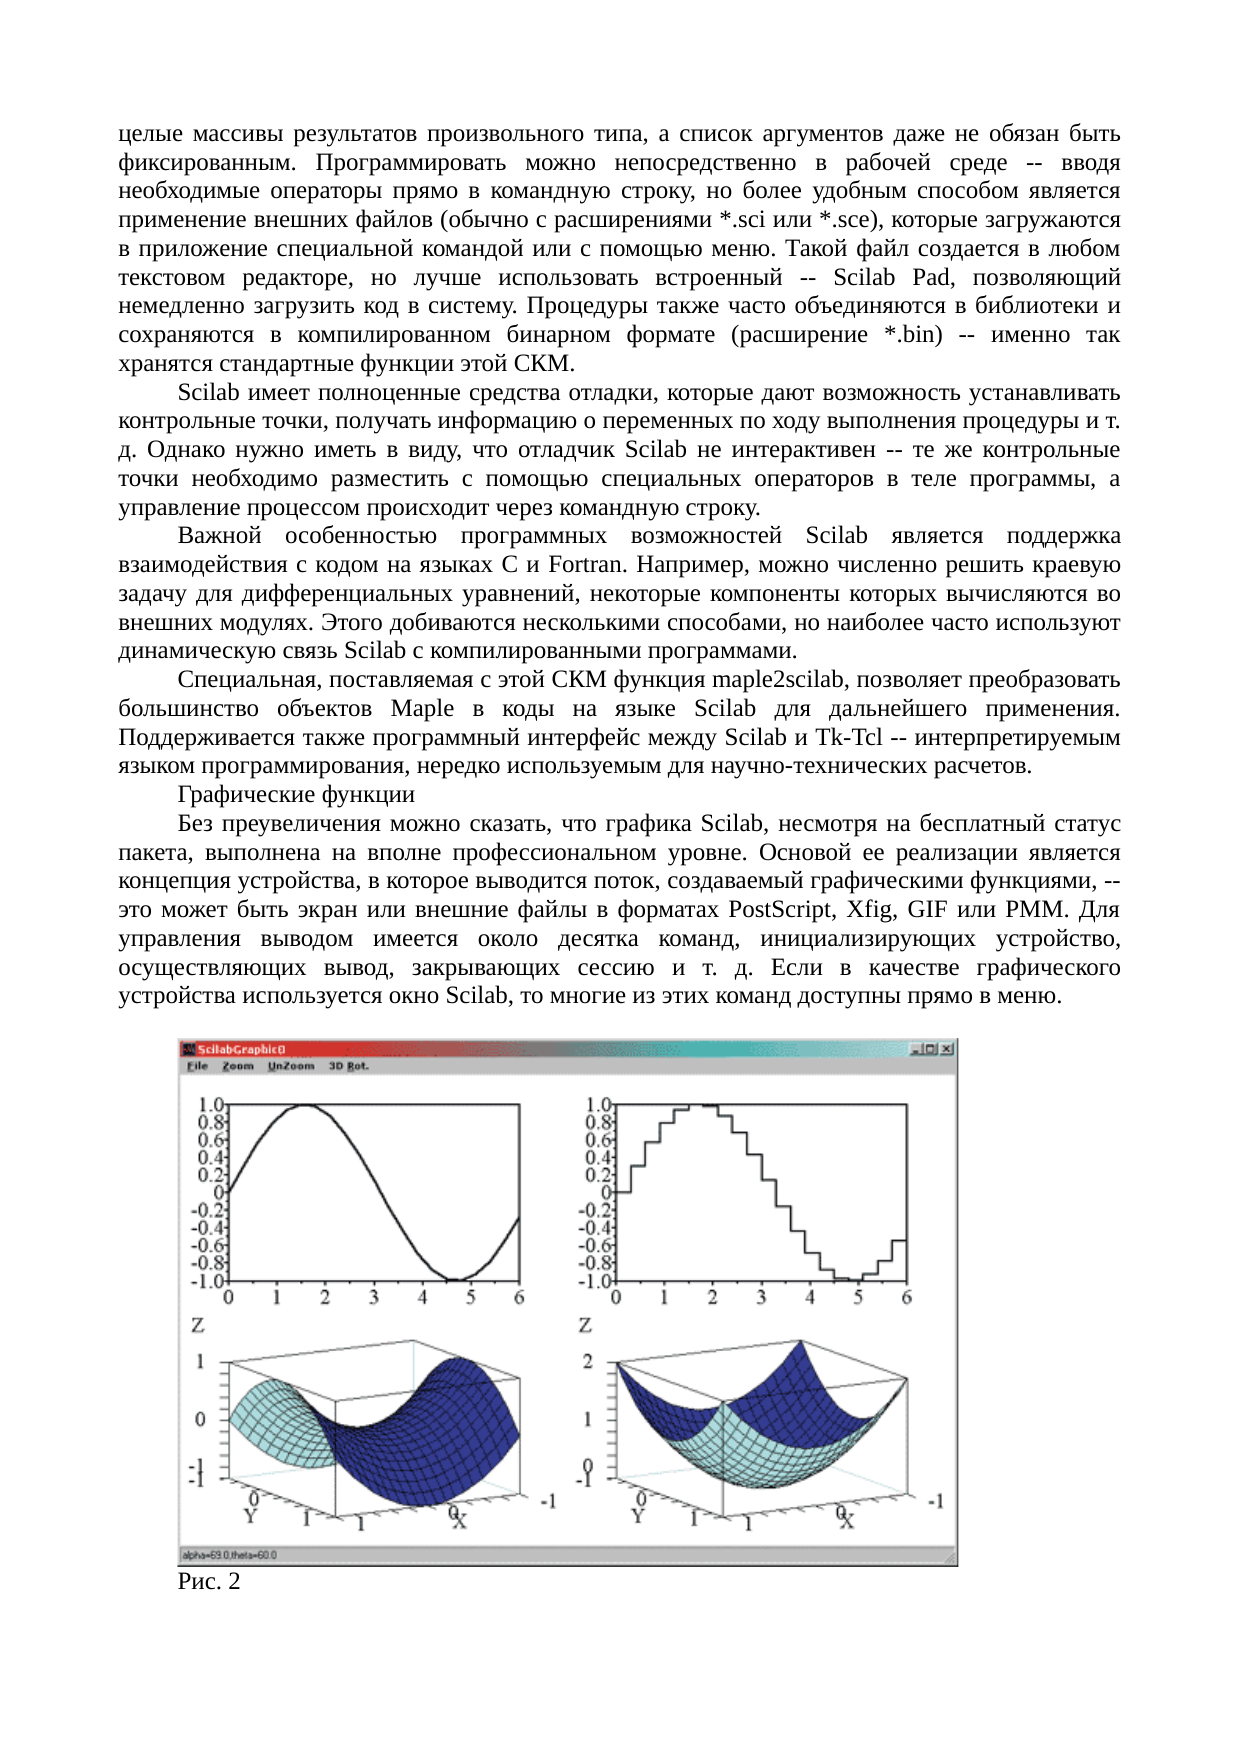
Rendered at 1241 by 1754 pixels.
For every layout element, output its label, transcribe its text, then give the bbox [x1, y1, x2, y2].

text Рис. 2 [118, 1566, 1122, 1595]
text Scilab имеет полноценные средства отладки, которые дают возможность устанавливать контрольные точки, получать информацию о переменных по ходу выполнения процедуры и т. д. Однако нужно иметь в виду, что отладчик Scilab не интерактивен -- те же контрольные точки необходимо разместить с помощью специальных операторов в теле программы, а управление процессом происходит через командную строку. [118, 377, 1122, 521]
text Специальная, поставляемая с этой СКМ функция maple2scilab, позволяет преобразовать большинство объектов Maple в коды на языке Scilab для дальнейшего применения. Поддерживается также программный интерфейс между Scilab и Tk-Tcl -- интерпретируемым языком программирования, нередко используемым для научно-технических расчетов. [118, 664, 1122, 779]
text Графические функции [118, 779, 1122, 808]
picture [177, 1038, 959, 1567]
text Без преувеличения можно сказать, что графика Scilab, несмотря на бесплатный статус пакета, выполнена на вполне профессиональном уровне. Основой ее реализации является концепция устройства, в которое выводится поток, создаваемый графическими функциями, -- это может быть экран или внешние файлы в форматах PostScript, Xfig, GIF или PMM. Для управления выводом имеется около десятка команд, инициализирующих устройство, осуществляющих вывод, закрывающих сессию и т. д. Если в качестве графического устройства используется окно Scilab, то многие из этих команд доступны прямо в меню. [118, 808, 1122, 1009]
text целые массивы результатов произвольного типа, а список аргументов даже не обязан быть фиксированным. Программировать можно непосредственно в рабочей среде -- вводя необходимые операторы прямо в командную строку, но более удобным способом является применение внешних файлов (обычно с расширениями *.sci или *.sce), которые загружаются в приложение специальной командой или с помощью меню. Такой файл создается в любом текстовом редакторе, но лучше использовать встроенный -- Scilab Pad, позволяющий немедленно загрузить код в систему. Процедуры также часто объединяются в библиотеки и сохраняются в компилированном бинарном формате (расширение *.bin) -- именно так хранятся стандартные функции этой СКМ. [118, 118, 1122, 377]
text Важной особенностью программных возможностей Scilab является поддержка взаимодействия с кодом на языках С и Fortran. Например, можно численно решить краевую задачу для дифференциальных уравнений, некоторые компоненты которых вычисляются во внешних модулях. Этого добиваются несколькими способами, но наиболее часто используют динамическую связь Scilab с компилированными программами. [118, 521, 1122, 664]
